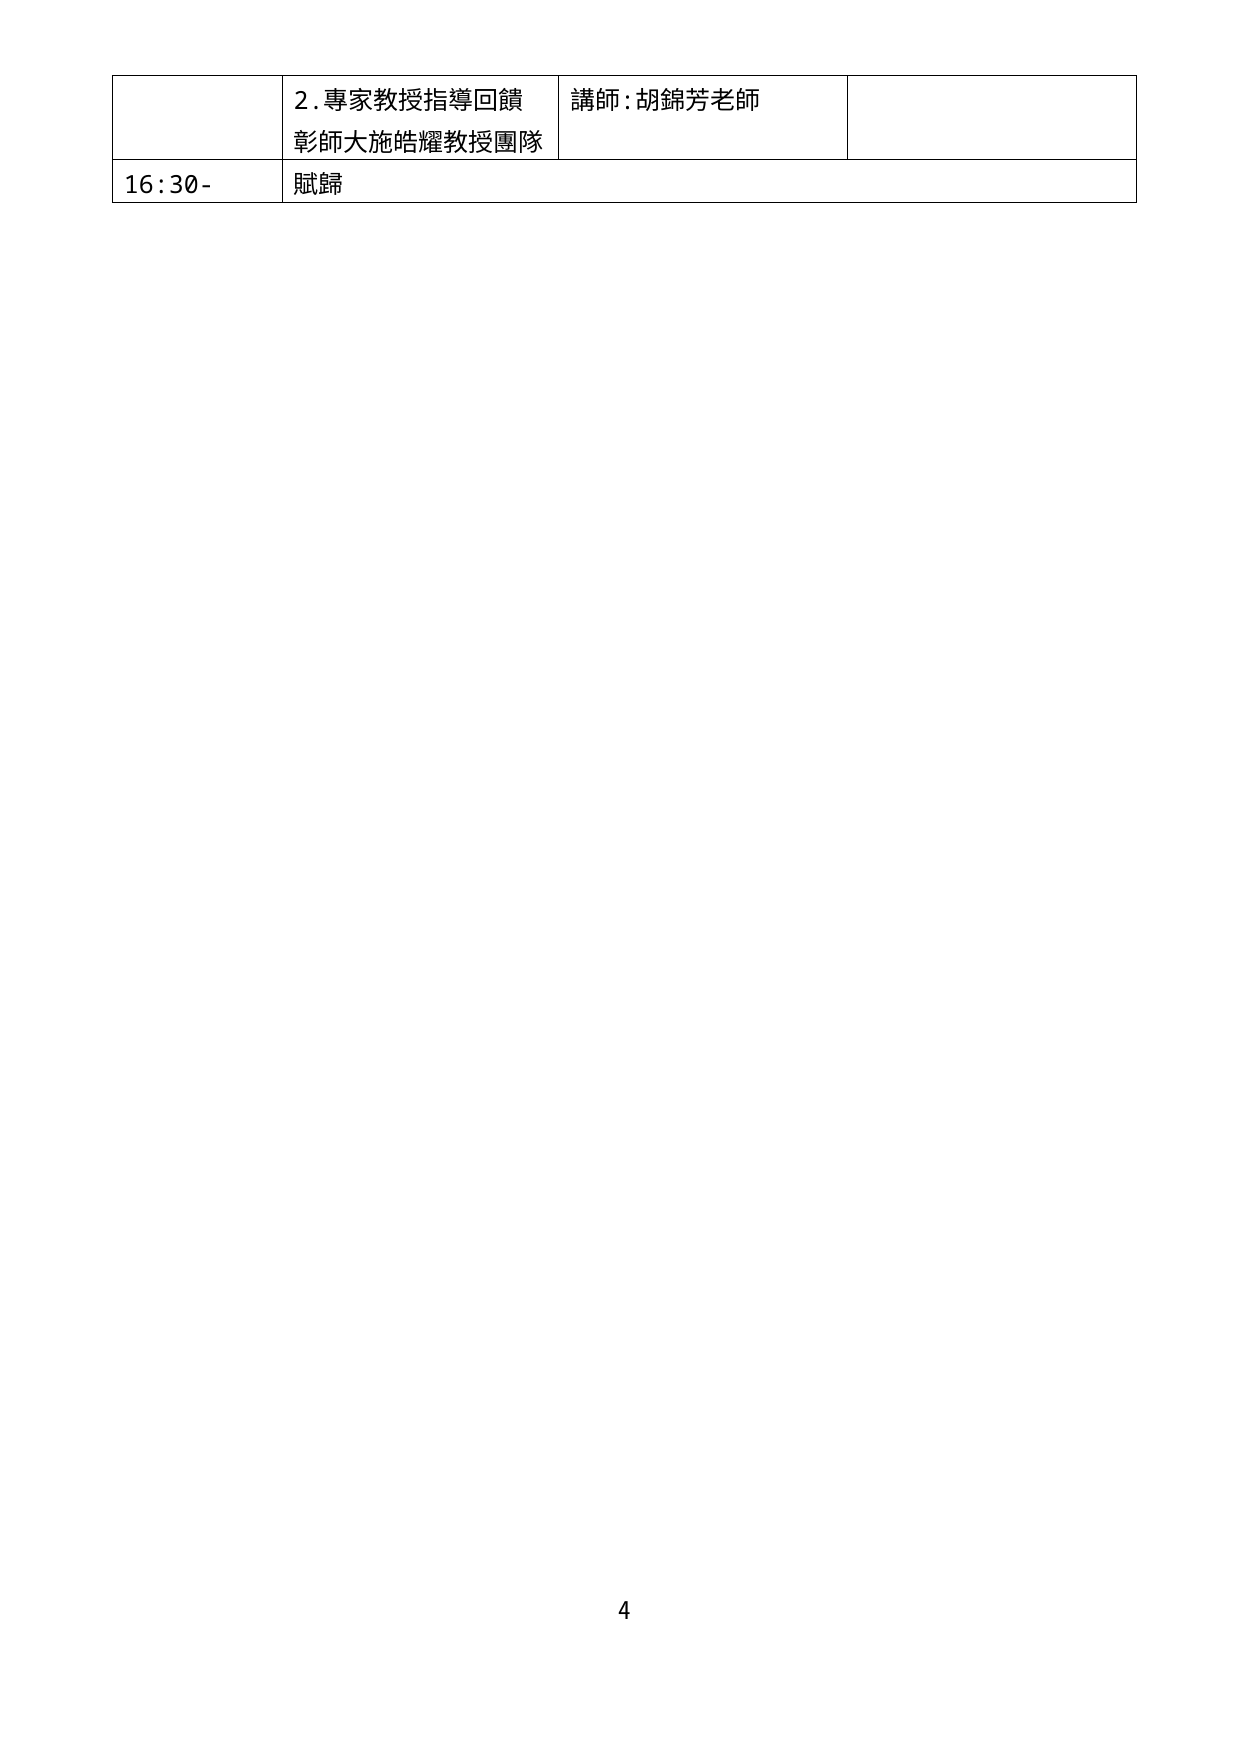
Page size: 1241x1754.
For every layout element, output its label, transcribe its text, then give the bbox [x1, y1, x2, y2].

table_cell 講師:胡錦芳老師 [559, 76, 847, 159]
table_cell 2.專家教授指導回饋 彰師大施皓耀教授團隊 [283, 76, 558, 159]
table_cell 16:30- [113, 160, 282, 202]
table_cell [848, 76, 1136, 159]
table_cell [113, 76, 282, 159]
table_cell 賦歸 [283, 160, 1136, 202]
